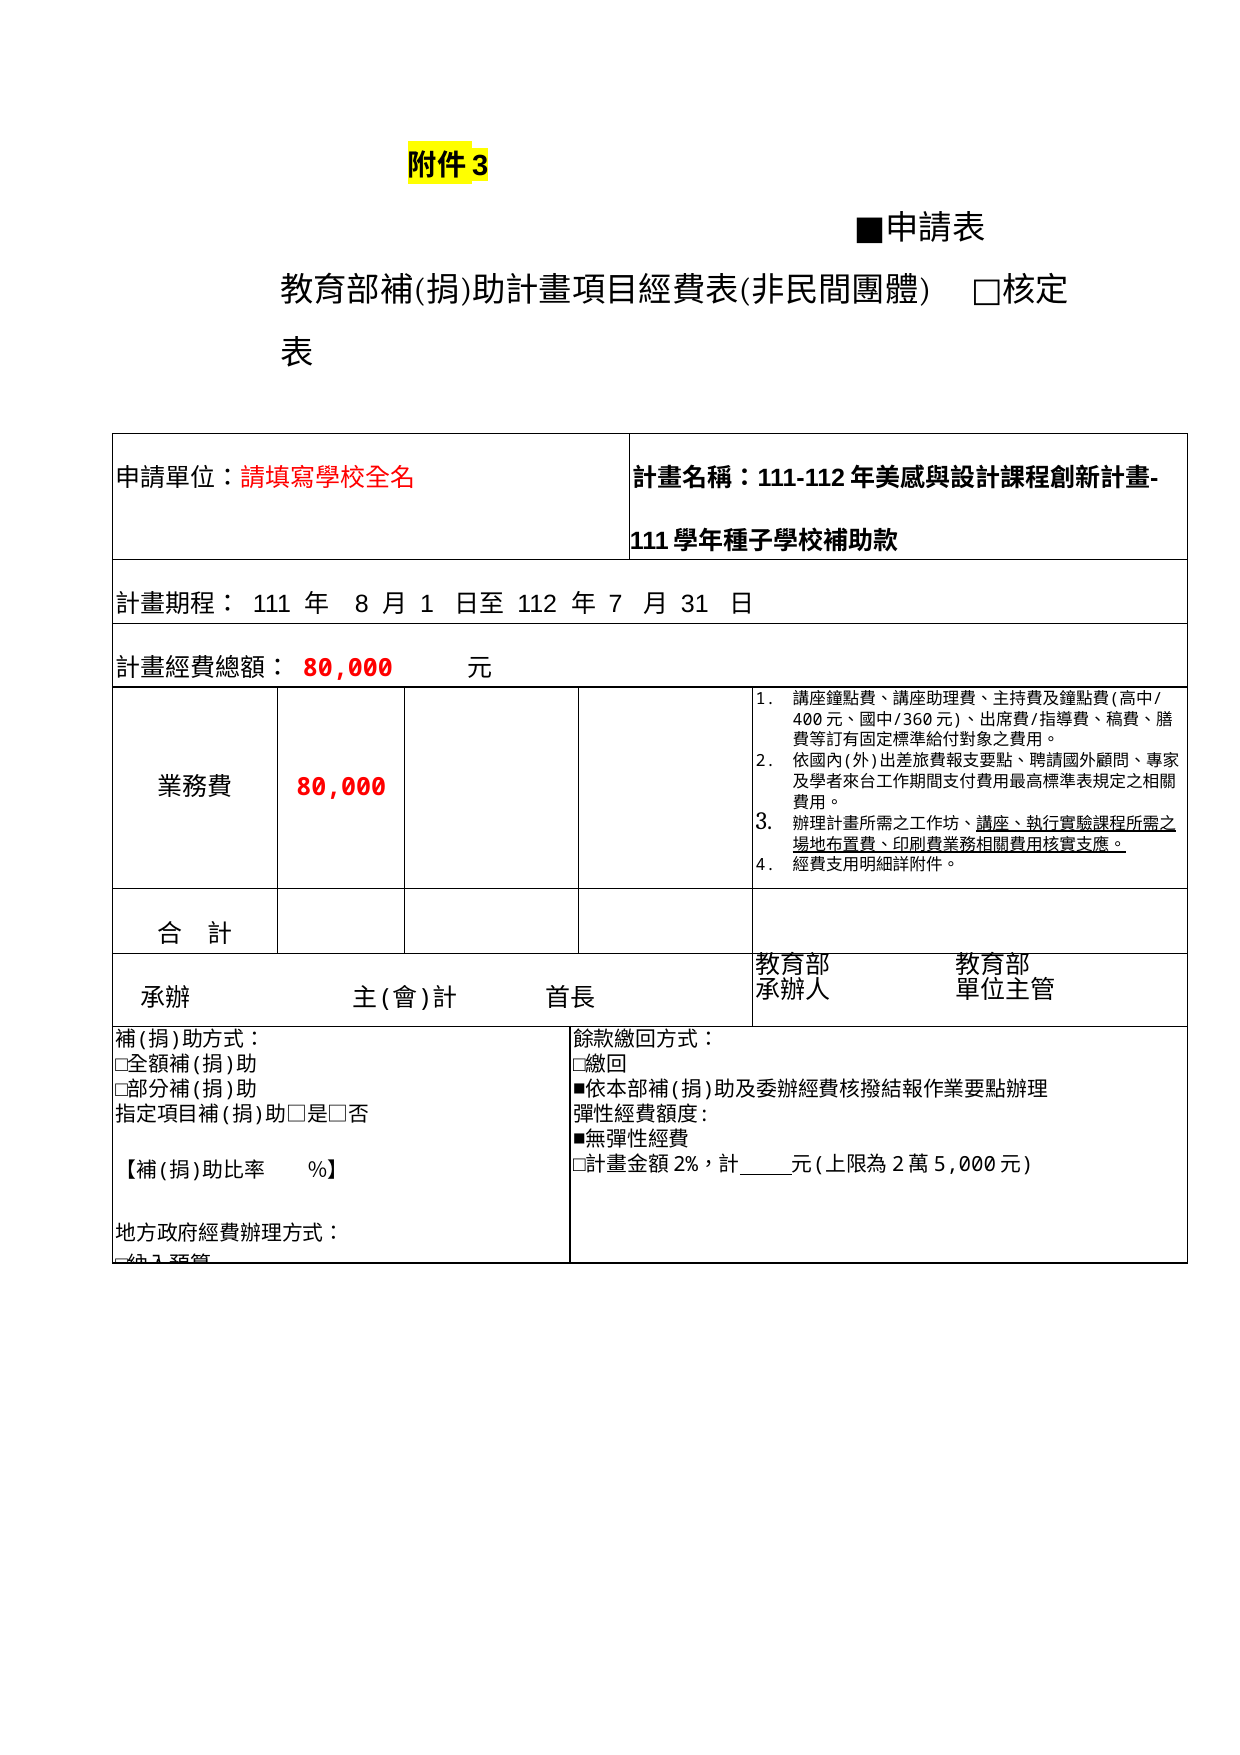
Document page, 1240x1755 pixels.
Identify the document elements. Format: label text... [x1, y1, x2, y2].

table_cell 餘款繳回方式： □繳回 ■依本部補(捐)助及委辦經費核撥結報作業要點辦理 彈性經費額度: ■無彈性經費 □計畫金額2%，計 元(上限為2萬5,000元) [571, 1027, 1187, 1262]
table_cell 教育部補(捐)助計畫項目經費表(非民間團體) □核定表 [277, 246, 1104, 371]
table_header [527, 121, 729, 246]
table_cell [277, 371, 405, 433]
table_cell 講座鐘點費、講座助理費、主持費及鐘點費(高中/400元、國中/360元)、出席費/指導費、稿費、膳費等訂有固定標準給付對象之費用。 依國內(外)出差旅費報支要點、聘請國外顧問、專家及學者來台工作期間支付費用最高標準表規定之相關費用。 辦理計畫所需之工作坊、講座、執行實驗課程所需之場地布置費、印刷費業務相關費用核實支應。 經費支用明細詳附件。 [753, 688, 1187, 888]
table_cell 教育部 教育部 承辦人 單位主管 [753, 954, 1187, 1026]
table_header ■申請表 [729, 121, 1104, 246]
table_cell 申請單位：請填寫學校全名 [113, 434, 629, 559]
table_cell [405, 371, 527, 433]
table_cell [1104, 246, 1187, 371]
table_cell [579, 889, 752, 953]
table_cell 計畫經費總額： 80,000 元 [113, 624, 1187, 686]
table_cell [112, 371, 277, 433]
table_cell [405, 889, 578, 953]
table_header [277, 121, 405, 246]
table_cell [753, 889, 1187, 953]
table_cell 業務費 [113, 688, 277, 888]
table_header 附件3 [405, 121, 527, 246]
table_cell 80,000 [278, 688, 404, 888]
table_cell [278, 889, 404, 953]
table_header [112, 121, 277, 246]
table_cell 計畫名稱：111-112年美感與設計課程創新計畫-111學年種子學校補助款 [630, 434, 1187, 559]
table_cell [1104, 371, 1187, 433]
table_cell [405, 688, 578, 888]
table_cell [579, 688, 752, 888]
table_cell [112, 246, 277, 371]
table_cell 承辦 主(會)計 首長 單位 單位 [113, 954, 752, 1026]
table_cell 補(捐)助方式： □全額補(捐)助 □部分補(捐)助 指定項目補(捐)助□是□否 【補(捐)助比率 ％】 地方政府經費辦理方式： □納入預算 □代收代付 □非屬地方政府 [113, 1027, 569, 1262]
table_cell 合 計 [113, 889, 277, 953]
table_cell [527, 371, 729, 433]
table_cell [729, 371, 1104, 433]
table_cell 計畫期程： 111 年 8 月 1 日至 112 年 7 月 31 日 [113, 560, 1187, 623]
table_header [1104, 121, 1187, 246]
